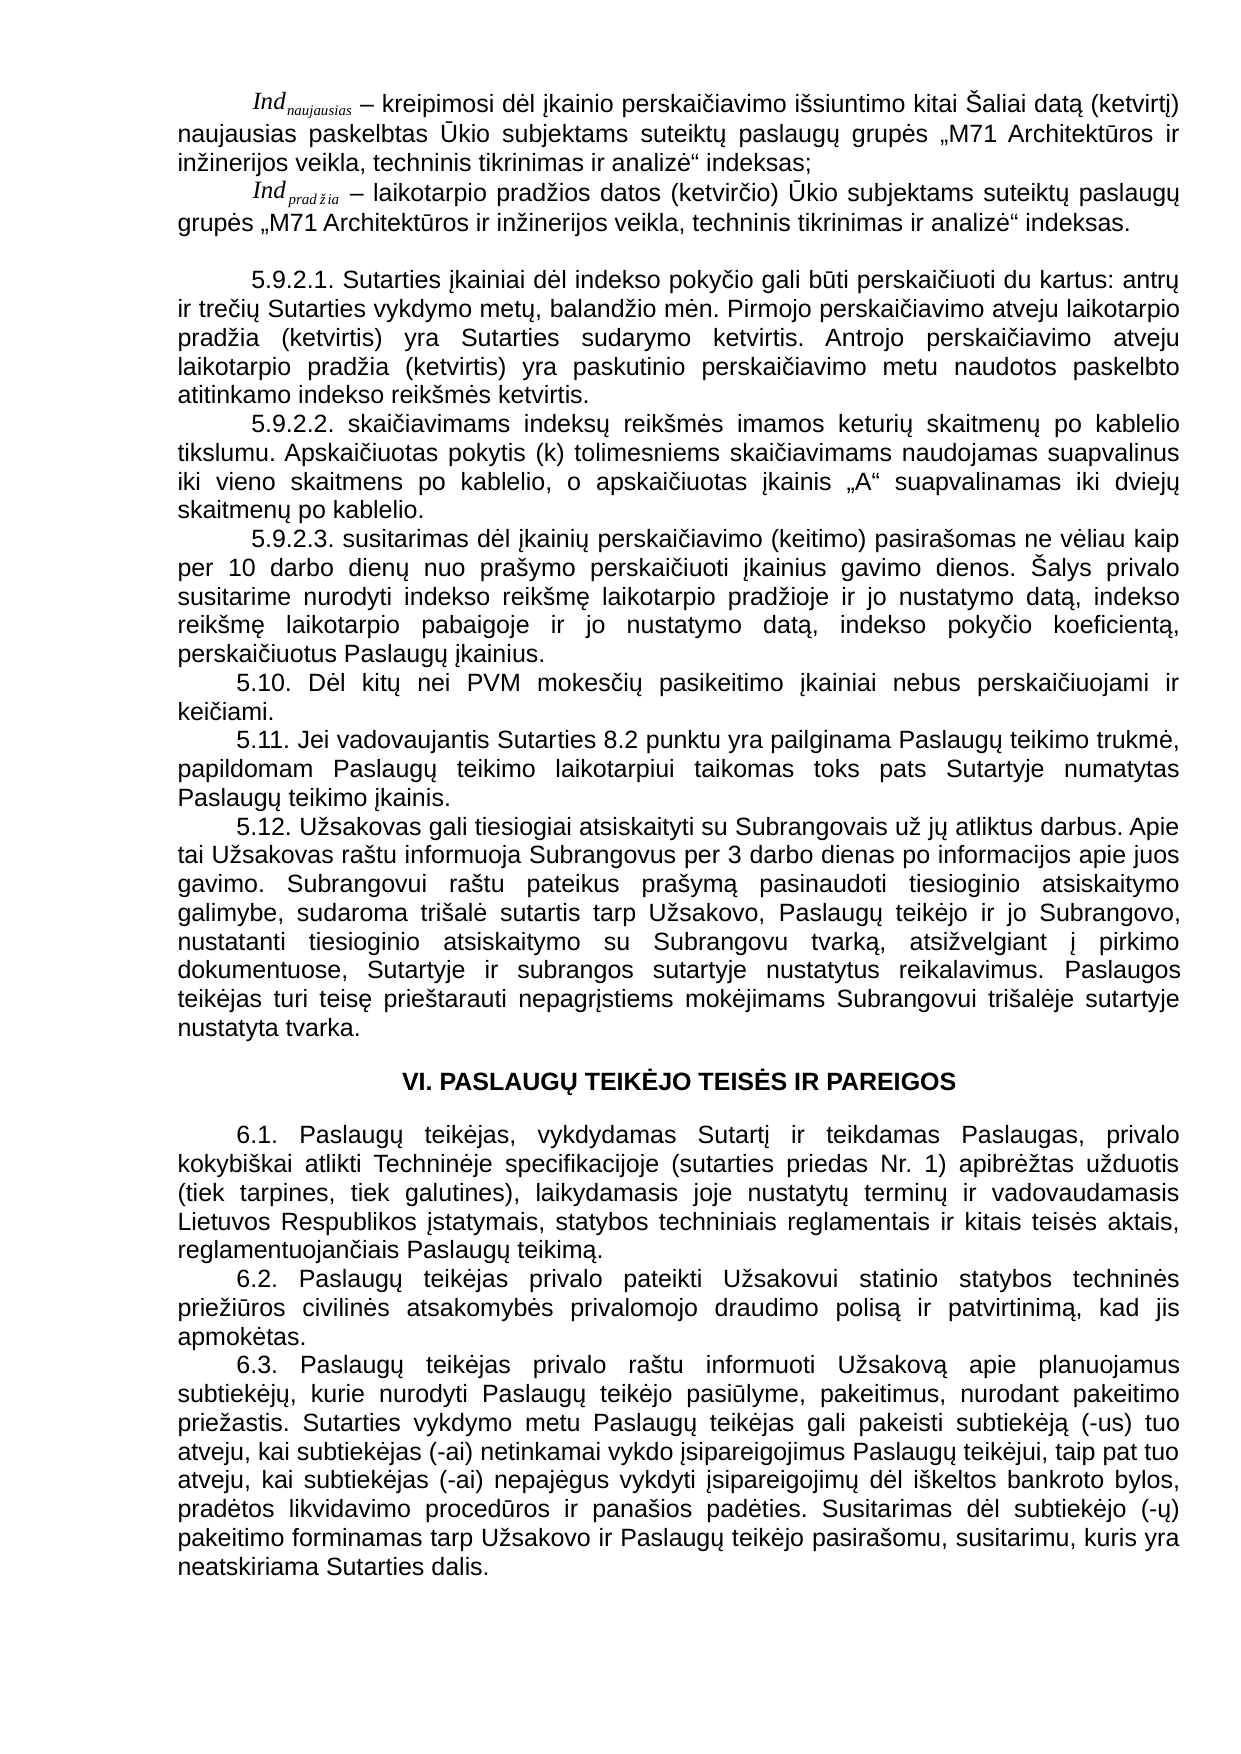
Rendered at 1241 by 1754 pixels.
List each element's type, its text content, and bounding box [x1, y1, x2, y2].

text 5.11. Jei vadovaujantis Sutarties 8.2 punktu yra pailginama Paslaugų teikimo trukmė, papildomam Paslaugų teikimo laikotarpiui taikomas toks pats Sutartyje numatytas Paslaugų teikimo įkainis. [177, 726, 1181, 812]
text – laikotarpio pradžios datos (ketvirčio) Ūkio subjektams suteiktų paslaugų grupės „M71 Architektūros ir inžinerijos veikla, techninis tikrinimas ir analizė“ indeksas. [177, 177, 1181, 237]
text 6.3. Paslaugų teikėjas privalo raštu informuoti Užsakovą apie planuojamus subtiekėjų, kurie nurodyti Paslaugų teikėjo pasiūlyme, pakeitimus, nurodant pakeitimo priežastis. Sutarties vykdymo metu Paslaugų teikėjas gali pakeisti subtiekėją (-us) tuo atveju, kai subtiekėjas (-ai) netinkamai vykdo įsipareigojimus Paslaugų teikėjui, taip pat tuo atveju, kai subtiekėjas (-ai) nepajėgus vykdyti įsipareigojimų dėl iškeltos bankroto bylos, pradėtos likvidavimo procedūros ir panašios padėties. Susitarimas dėl subtiekėjo (-ų) pakeitimo forminamas tarp Užsakovo ir Paslaugų teikėjo pasirašomu, susitarimu, kuris yra neatskiriama Sutarties dalis. [177, 1351, 1181, 1581]
text 5.9.2.2. skaičiavimams indeksų reikšmės imamos keturių skaitmenų po kablelio tikslumu. Apskaičiuotas pokytis (k) tolimesniems skaičiavimams naudojamas suapvalinus iki vieno skaitmens po kablelio, o apskaičiuotas įkainis „A“ suapvalinamas iki dviejų skaitmenų po kablelio. [177, 409, 1181, 524]
text 5.10. Dėl kitų nei PVM mokesčių pasikeitimo įkainiai nebus perskaičiuojami ir keičiami. [177, 668, 1181, 726]
text 6.2. Paslaugų teikėjas privalo pateikti Užsakovui statinio statybos techninės priežiūros civilinės atsakomybės privalomojo draudimo polisą ir patvirtinimą, kad jis apmokėtas. [177, 1264, 1181, 1351]
text 5.12. Užsakovas gali tiesiogiai atsiskaityti su Subrangovais už jų atliktus darbus. Apie tai Užsakovas raštu informuoja Subrangovus per 3 darbo dienas po informacijos apie juos gavimo. Subrangovui raštu pateikus prašymą pasinaudoti tiesioginio atsiskaitymo galimybe, sudaroma trišalė sutartis tarp Užsakovo, Paslaugų teikėjo ir jo Subrangovo, nustatanti tiesioginio atsiskaitymo su Subrangovu tvarką, atsižvelgiant į pirkimo dokumentuose, Sutartyje ir subrangos sutartyje nustatytus reikalavimus. Paslaugos teikėjas turi teisę prieštarauti nepagrįstiems mokėjimams Subrangovui trišalėje sutartyje nustatyta tvarka. [177, 812, 1181, 1042]
text 5.9.2.3. susitarimas dėl įkainių perskaičiavimo (keitimo) pasirašomas ne vėliau kaip per 10 darbo dienų nuo prašymo perskaičiuoti įkainius gavimo dienos. Šalys privalo susitarime nurodyti indekso reikšmę laikotarpio pradžioje ir jo nustatymo datą, indekso reikšmę laikotarpio pabaigoje ir jo nustatymo datą, indekso pokyčio koeficientą, perskaičiuotus Paslaugų įkainius. [177, 524, 1181, 668]
text 5.9.2.1. Sutarties įkainiai dėl indekso pokyčio gali būti perskaičiuoti du kartus: antrų ir trečių Sutarties vykdymo metų, balandžio mėn. Pirmojo perskaičiavimo atveju laikotarpio pradžia (ketvirtis) yra Sutarties sudarymo ketvirtis. Antrojo perskaičiavimo atveju laikotarpio pradžia (ketvirtis) yra paskutinio perskaičiavimo metu naudotos paskelbto atitinkamo indekso reikšmės ketvirtis. [177, 266, 1181, 409]
text VI. PASLAUGŲ TEIKĖJO TEISĖS IR PAREIGOS [177, 1067, 1181, 1096]
text 6.1. Paslaugų teikėjas, vykdydamas Sutartį ir teikdamas Paslaugas, privalo kokybiškai atlikti Techninėje specifikacijoje (sutarties priedas Nr. 1) apibrėžtas užduotis (tiek tarpines, tiek galutines), laikydamasis joje nustatytų terminų ir vadovaudamasis Lietuvos Respublikos įstatymais, statybos techniniais reglamentais ir kitais teisės aktais, reglamentuojančiais Paslaugų teikimą. [177, 1121, 1181, 1264]
text – kreipimosi dėl įkainio perskaičiavimo išsiuntimo kitai Šaliai datą (ketvirtį) naujausias paskelbtas Ūkio subjektams suteiktų paslaugų grupės „M71 Architektūros ir inžinerijos veikla, techninis tikrinimas ir analizė“ indeksas; [177, 88, 1181, 177]
